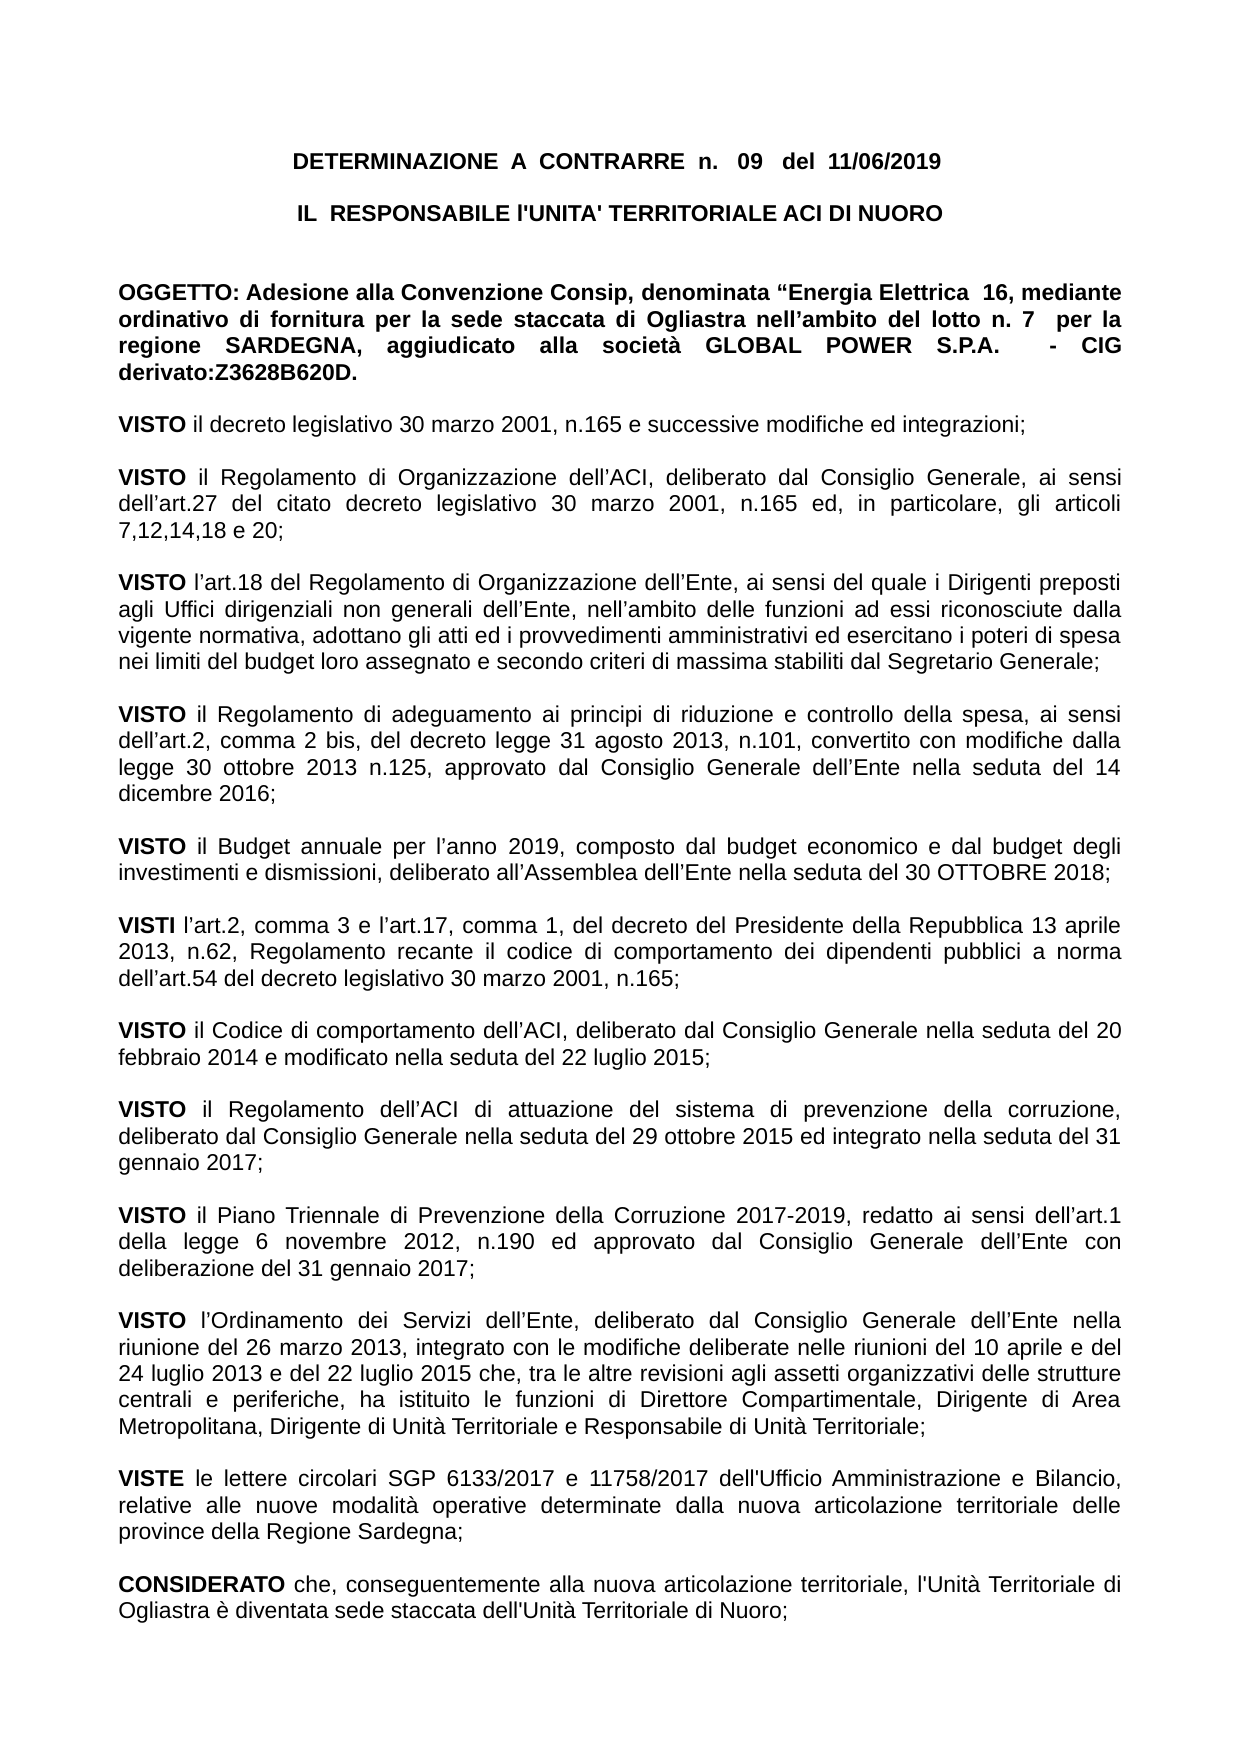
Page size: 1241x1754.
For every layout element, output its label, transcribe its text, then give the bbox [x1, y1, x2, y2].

text VISTO il Codice di comportamento dell’ACI, deliberato dal Consiglio Generale nella seduta del 20 febbraio 2014 e modificato nella seduta del 22 luglio 2015; [118, 1017, 1122, 1070]
text DETERMINAZIONE A CONTRARRE n. 09 del 11/06/2019 [118, 148, 1122, 174]
text OGGETTO: Adesione alla Convenzione Consip, denominata “Energia Elettrica 16, mediante ordinativo di fornitura per la sede staccata di Ogliastra nell’ambito del lotto n. 7 per la regione SARDEGNA, aggiudicato alla società GLOBAL POWER S.P.A. - CIG derivato:Z3628B620D. [118, 279, 1122, 385]
text VISTO l’Ordinamento dei Servizi dell’Ente, deliberato dal Consiglio Generale dell’Ente nella riunione del 26 marzo 2013, integrato con le modifiche deliberate nelle riunioni del 10 aprile e del 24 luglio 2013 e del 22 luglio 2015 che, tra le altre revisioni agli assetti organizzativi delle strutture centrali e periferiche, ha istituito le funzioni di Direttore Compartimentale, Dirigente di Area Metropolitana, Dirigente di Unità Territoriale e Responsabile di Unità Territoriale; [118, 1307, 1122, 1439]
text VISTO il decreto legislativo 30 marzo 2001, n.165 e successive modifiche ed integrazioni; [118, 411, 1122, 437]
text VISTI l’art.2, comma 3 e l’art.17, comma 1, del decreto del Presidente della Repubblica 13 aprile 2013, n.62, Regolamento recante il codice di comportamento dei dipendenti pubblici a norma dell’art.54 del decreto legislativo 30 marzo 2001, n.165; [118, 912, 1122, 991]
subtitle VISTO il Budget annuale per l’anno 2019, composto dal budget economico e dal budget degli investimenti e dismissioni, deliberato all’Assemblea dell’Ente nella seduta del 30 OTTOBRE 2018; [118, 833, 1122, 886]
text CONSIDERATO che, conseguentemente alla nuova articolazione territoriale, l'Unità Territoriale di Ogliastra è diventata sede staccata dell'Unità Territoriale di Nuoro; [118, 1571, 1122, 1623]
text VISTO il Piano Triennale di Prevenzione della Corruzione 2017-2019, redatto ai sensi dell’art.1 della legge 6 novembre 2012, n.190 ed approvato dal Consiglio Generale dell’Ente con deliberazione del 31 gennaio 2017; [118, 1202, 1122, 1281]
text VISTO il Regolamento di adeguamento ai principi di riduzione e controllo della spesa, ai sensi dell’art.2, comma 2 bis, del decreto legge 31 agosto 2013, n.101, convertito con modifiche dalla legge 30 ottobre 2013 n.125, approvato dal Consiglio Generale dell’Ente nella seduta del 14 dicembre 2016; [118, 701, 1122, 806]
text VISTO l’art.18 del Regolamento di Organizzazione dell’Ente, ai sensi del quale i Dirigenti preposti agli Uffici dirigenziali non generali dell’Ente, nell’ambito delle funzioni ad essi riconosciute dalla vigente normativa, adottano gli atti ed i provvedimenti amministrativi ed esercitano i poteri di spesa nei limiti del budget loro assegnato e secondo criteri di massima stabiliti dal Segretario Generale; [118, 569, 1122, 675]
text VISTO il Regolamento dell’ACI di attuazione del sistema di prevenzione della corruzione, deliberato dal Consiglio Generale nella seduta del 29 ottobre 2015 ed integrato nella seduta del 31 gennaio 2017; [118, 1096, 1122, 1175]
text VISTO il Regolamento di Organizzazione dell’ACI, deliberato dal Consiglio Generale, ai sensi dell’art.27 del citato decreto legislativo 30 marzo 2001, n.165 ed, in particolare, gli articoli 7,12,14,18 e 20; [118, 464, 1122, 543]
text IL RESPONSABILE l'UNITA' TERRITORIALE ACI DI NUORO [118, 200, 1122, 227]
text VISTE le lettere circolari SGP 6133/2017 e 11758/2017 dell'Ufficio Amministrazione e Bilancio, relative alle nuove modalità operative determinate dalla nuova articolazione territoriale delle province della Regione Sardegna; [118, 1465, 1122, 1544]
